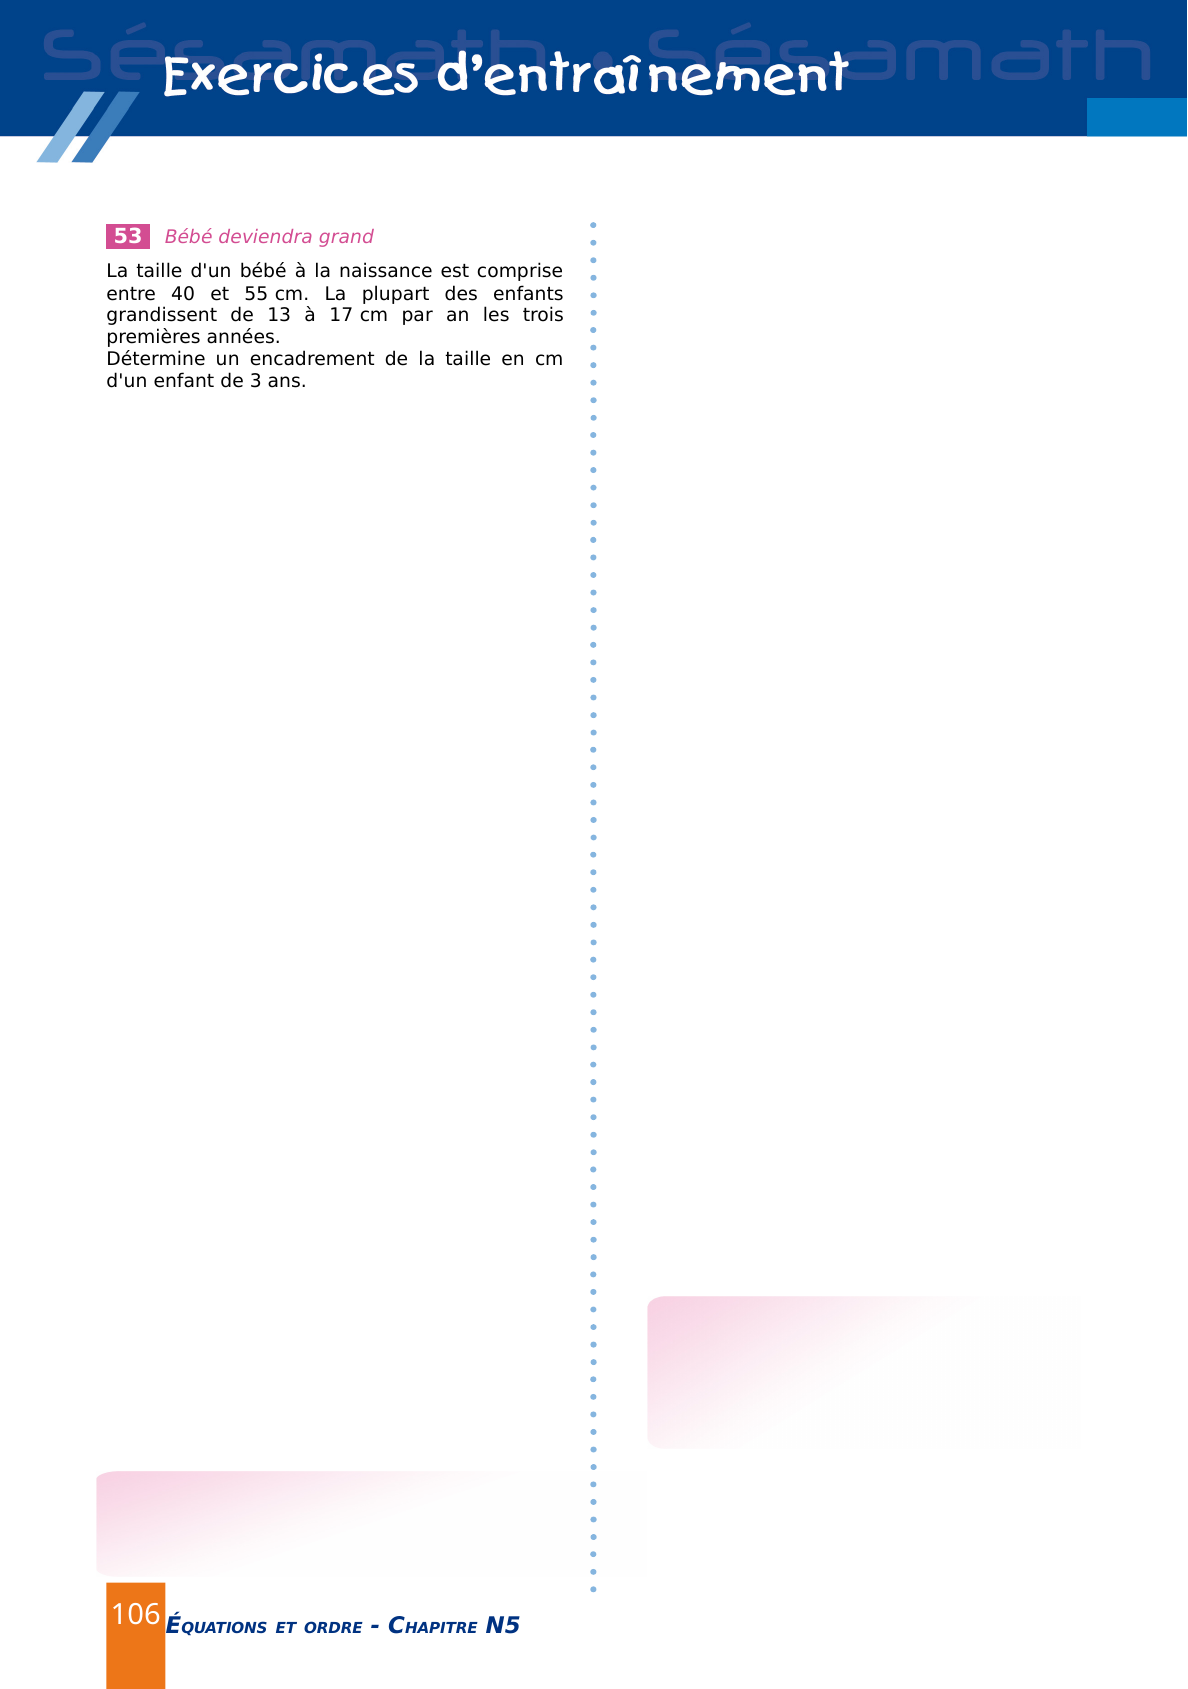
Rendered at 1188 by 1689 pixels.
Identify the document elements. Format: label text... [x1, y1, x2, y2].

picture [647, 1296, 1081, 1449]
list La taille d'un bébé à la naissance est comprise entre 40 et 55 cm. La plupart des enfants grandissent de 13 à 17 cm par an les trois premières années. Détermine un encadrement de la taille en cm d'un enfant de 3 ans. [106, 260, 564, 392]
picture [0, 0, 1187, 163]
picture [96, 1471, 648, 1577]
list Bébé deviendra grand [150, 224, 564, 249]
